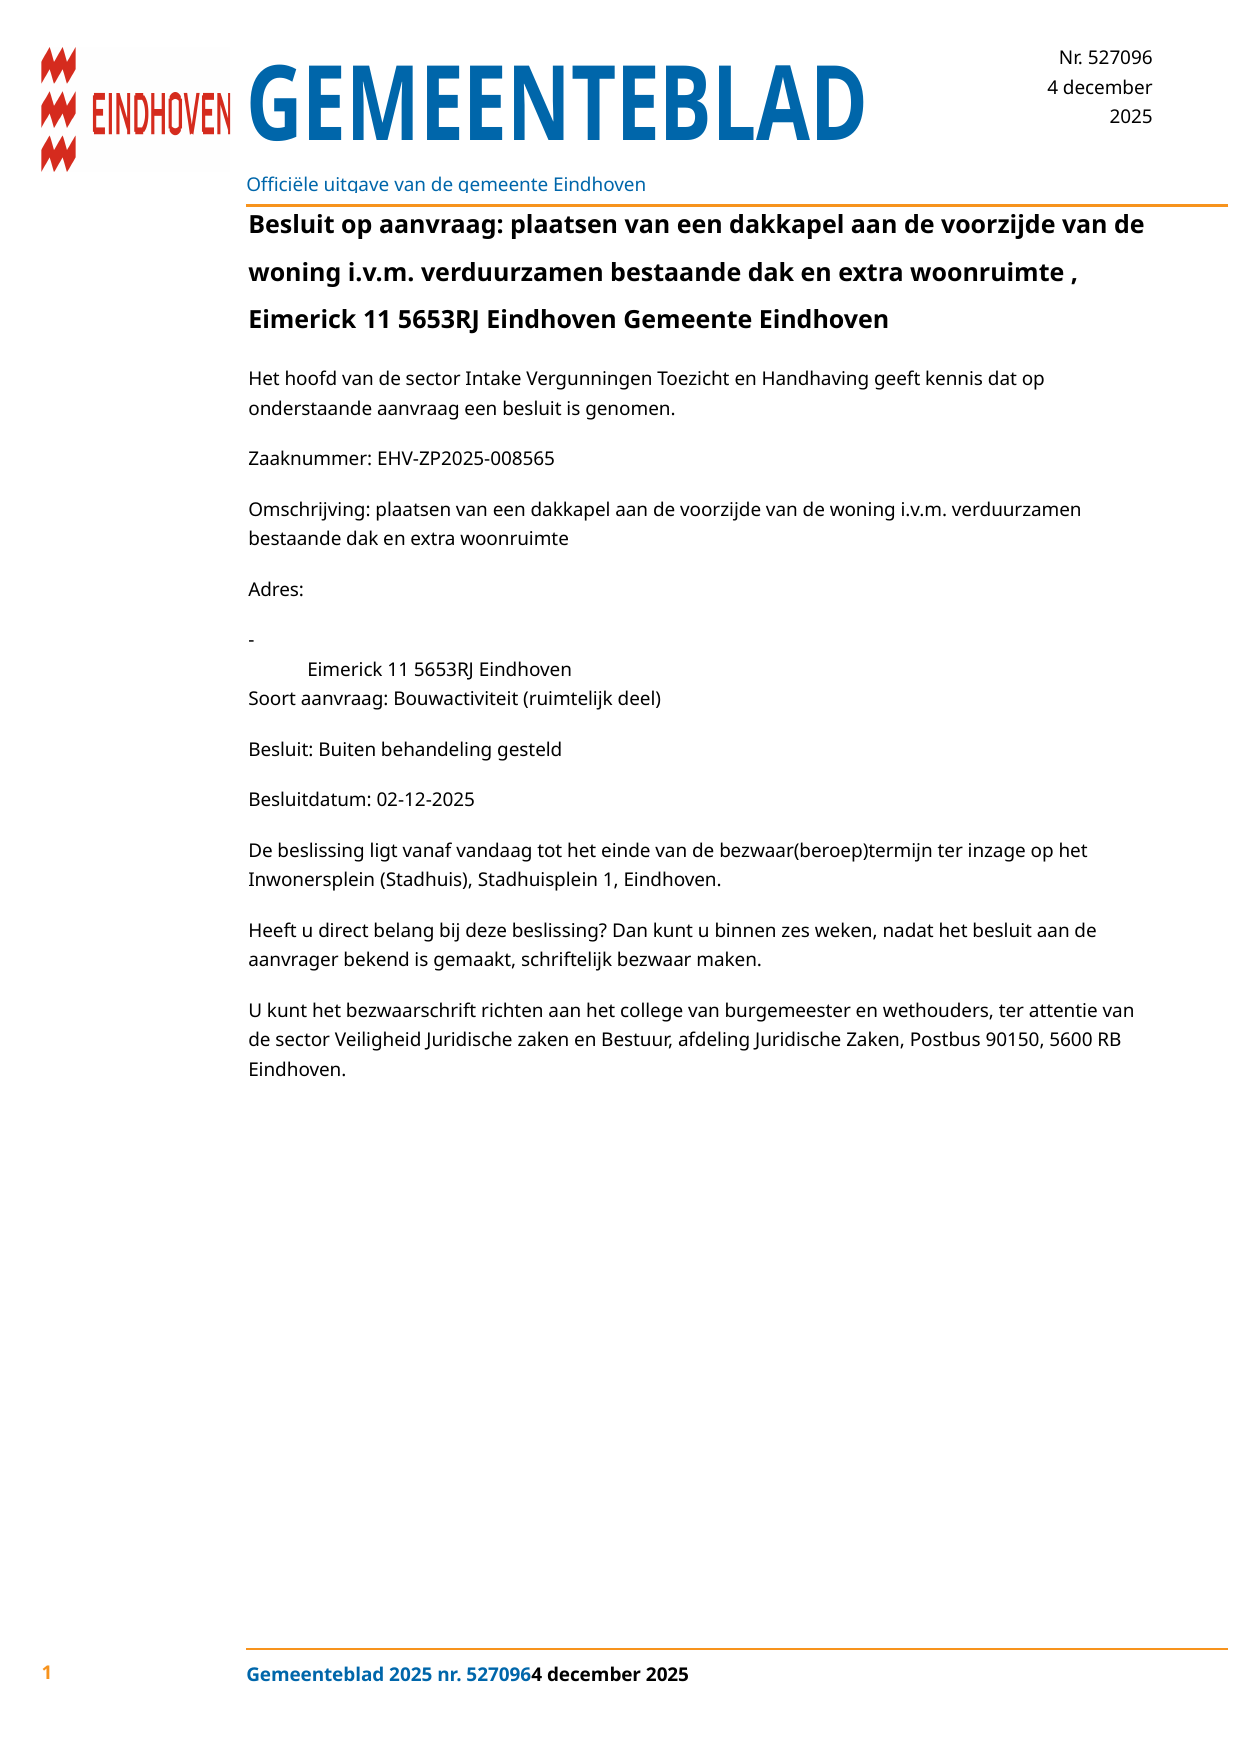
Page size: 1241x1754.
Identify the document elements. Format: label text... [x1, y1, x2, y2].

text U kunt het bezwaarschrift richten aan het college van burgemeester en wethouders, ter attentie van de sector Veiligheid Juridische zaken en Bestuur, afdeling Juridische Zaken, Postbus 90150, 5600 RB Eindhoven. [248, 997, 1152, 1082]
text Besluit op aanvraag: plaatsen van een dakkapel aan de voorzijde van de woning i.v.m. verduurzamen bestaande dak en extra woonruimte , Eimerick 11 5653RJ Eindhoven Gemeente Eindhoven [248, 207, 1152, 336]
list Eimerick 11 5653RJ Eindhoven [248, 656, 1152, 682]
text Heeft u direct belang bij deze beslissing? Dan kunt u binnen zes weken, nadat het besluit aan de aanvrager bekend is gemaakt, schriftelijk bezwaar maken. [248, 917, 1152, 972]
text Besluitdatum: 02-12-2025 [248, 786, 1152, 812]
text Adres: [248, 576, 1152, 602]
text Het hoofd van de sector Intake Vergunningen Toezicht en Handhaving geeft kennis dat op onderstaande aanvraag een besluit is genomen. [248, 366, 1152, 421]
text Omschrijving: plaatsen van een dakkapel aan de voorzijde van de woning i.v.m. verduurzamen bestaande dak en extra woonruimte [248, 496, 1152, 551]
text Soort aanvraag: Bouwactiviteit (ruimtelijk deel) [248, 686, 1152, 711]
picture [41, 47, 231, 172]
text De beslissing ligt vanaf vandaag tot het einde van de bezwaar(beroep)termijn ter inzage op het Inwonersplein (Stadhuis), Stadhuisplein 1, Eindhoven. [248, 837, 1152, 892]
text Zaaknummer: EHV-ZP2025-008565 [248, 446, 1152, 471]
text Besluit: Buiten behandeling gesteld [248, 736, 1152, 762]
